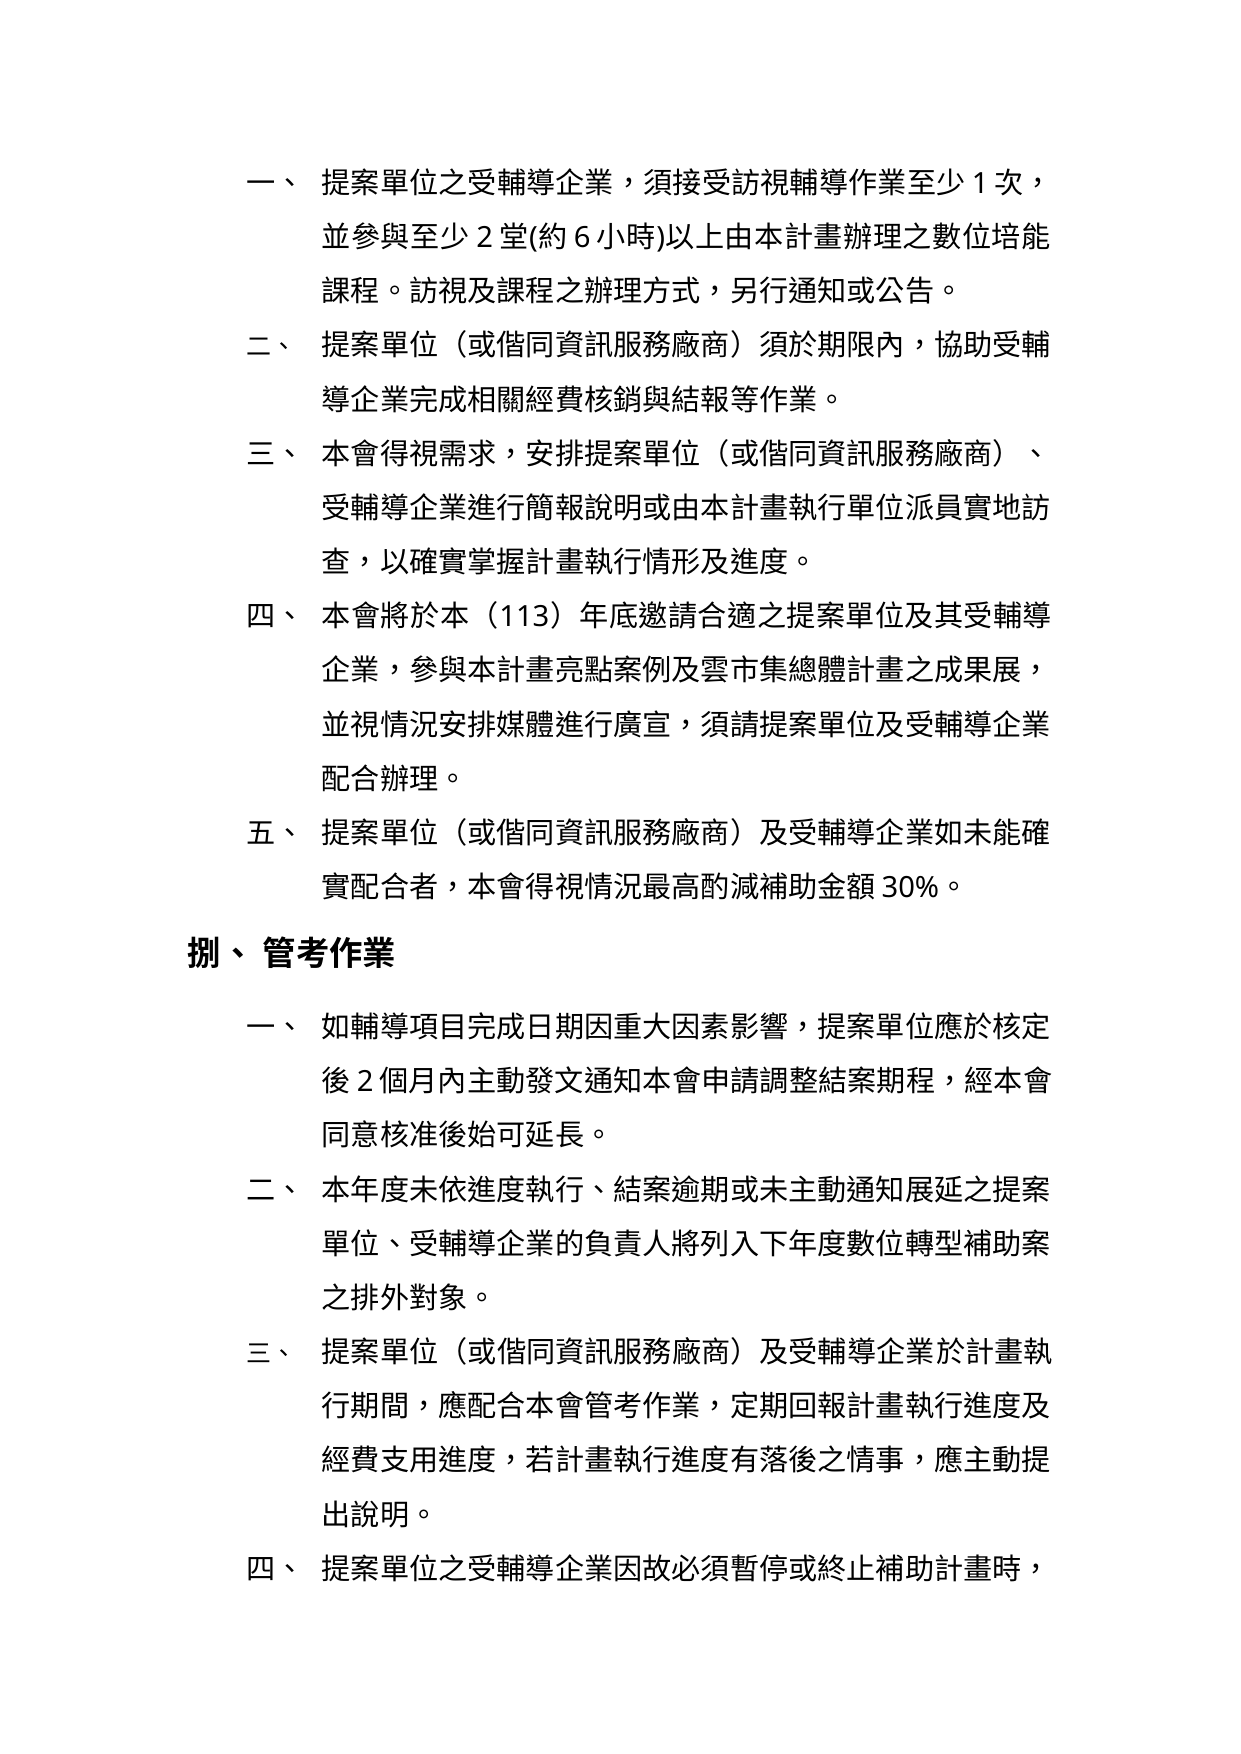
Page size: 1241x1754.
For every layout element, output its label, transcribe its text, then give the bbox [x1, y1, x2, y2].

list 提案單位之受輔導企業因故必須暫停或終止補助計畫時， [246, 1536, 1053, 1590]
list 提案單位（或偕同資訊服務廠商）須於期限內，協助受輔導企業完成相關經費核銷與結報等作業。 [246, 312, 1053, 421]
list 管考作業 [187, 927, 1053, 975]
list 本年度未依進度執行、結案逾期或未主動通知展延之提案單位、受輔導企業的負責人將列入下年度數位轉型補助案之排外對象。 [246, 1157, 1053, 1319]
list 本會得視需求，安排提案單位（或偕同資訊服務廠商）、受輔導企業進行簡報說明或由本計畫執行單位派員實地訪查，以確實掌握計畫執行情形及進度。 [246, 421, 1053, 583]
list 提案單位（或偕同資訊服務廠商）及受輔導企業如未能確實配合者，本會得視情況最高酌減補助金額30%。 [246, 800, 1053, 908]
list 本會將於本（113）年底邀請合適之提案單位及其受輔導企業，參與本計畫亮點案例及雲市集總體計畫之成果展，並視情況安排媒體進行廣宣，須請提案單位及受輔導企業配合辦理。 [246, 583, 1053, 800]
list 提案單位之受輔導企業，須接受訪視輔導作業至少1次，並參與至少2堂(約6小時)以上由本計畫辦理之數位培能課程。訪視及課程之辦理方式，另行通知或公告。 [246, 150, 1053, 312]
list 如輔導項目完成日期因重大因素影響，提案單位應於核定後2個月內主動發文通知本會申請調整結案期程，經本會同意核准後始可延長。 [246, 994, 1053, 1157]
list 提案單位（或偕同資訊服務廠商）及受輔導企業於計畫執行期間，應配合本會管考作業，定期回報計畫執行進度及經費支用進度，若計畫執行進度有落後之情事，應主動提出說明。 [246, 1319, 1053, 1536]
